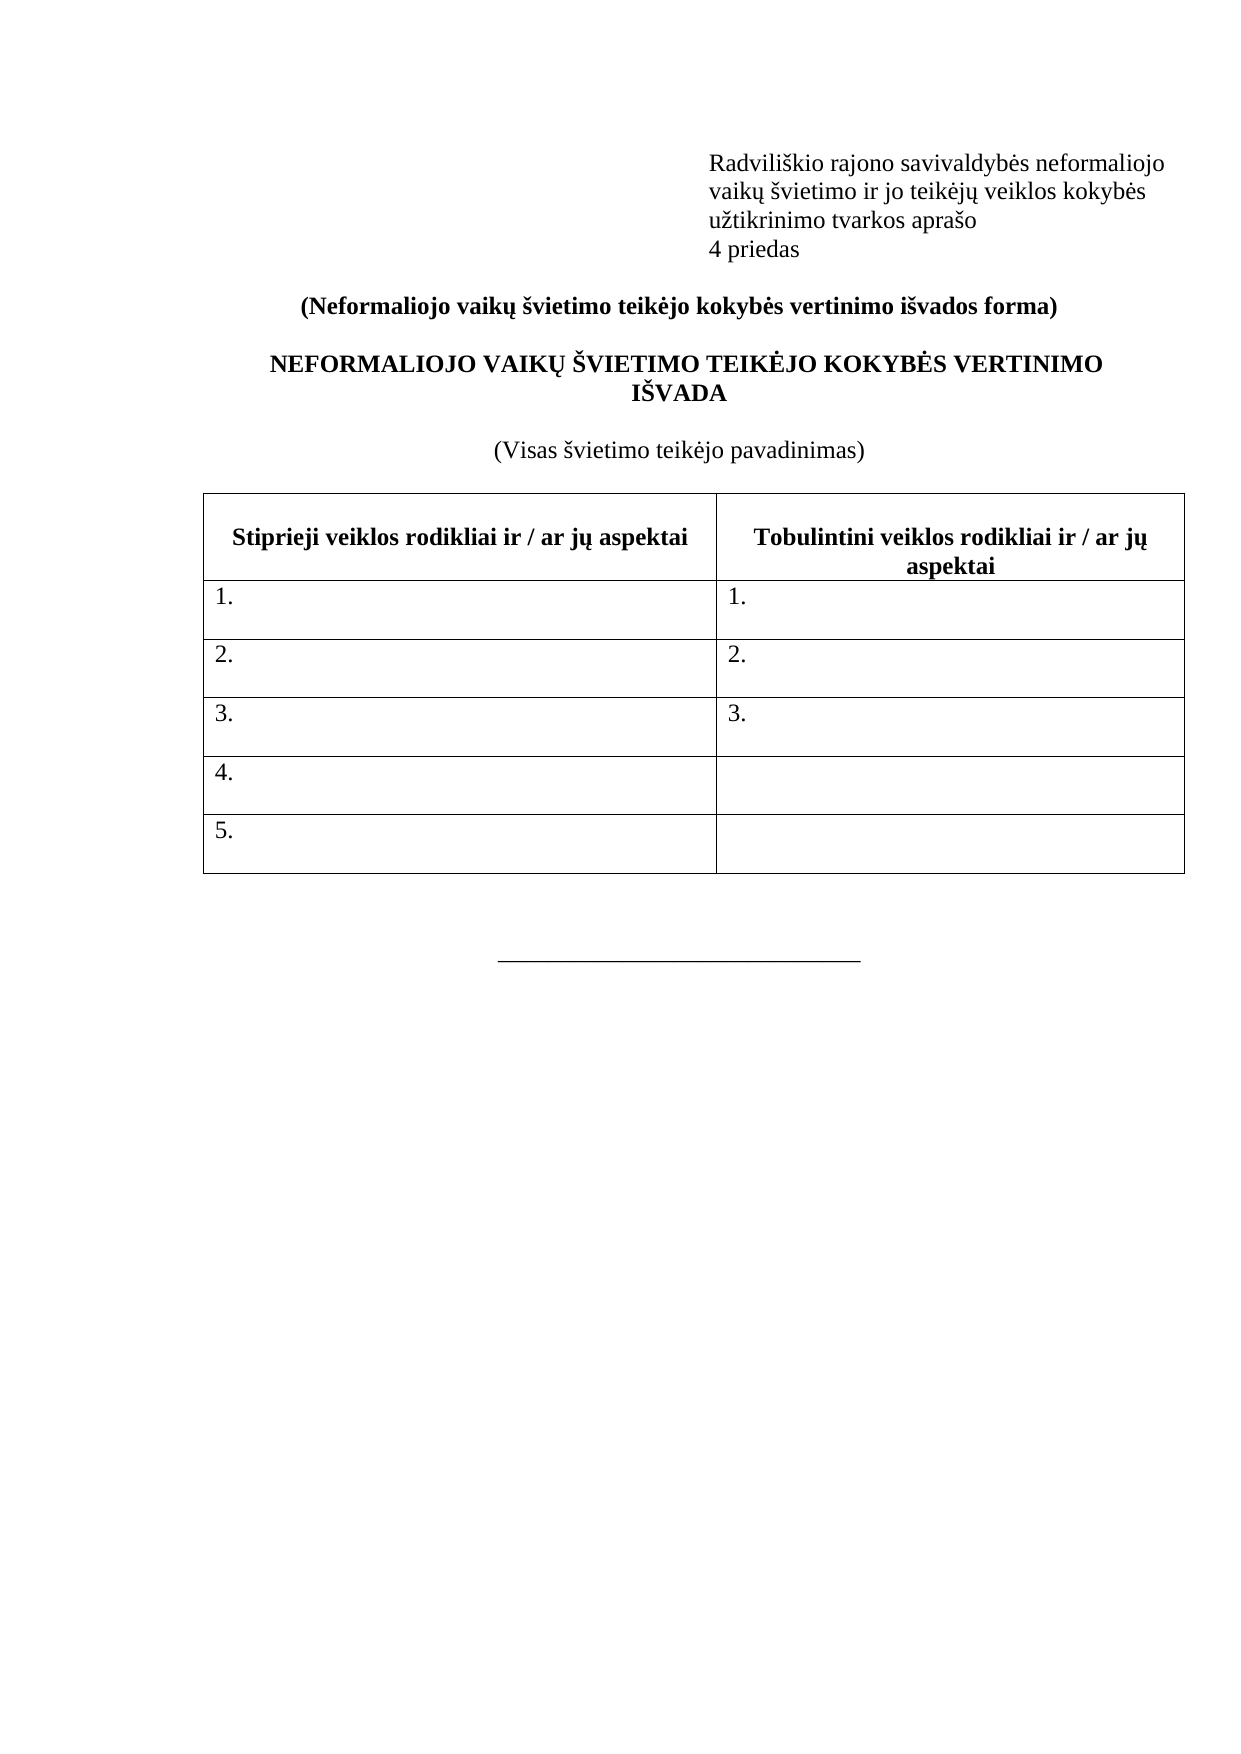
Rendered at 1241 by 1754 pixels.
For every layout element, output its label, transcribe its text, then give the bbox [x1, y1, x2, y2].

text 4 priedas [709, 234, 1181, 263]
table_cell 2. [717, 640, 1184, 697]
text (Neformaliojo vaikų švietimo teikėjo kokybės vertinimo išvados forma) [177, 291, 1181, 320]
text NEFORMALIOJO VAIKŲ ŠVIETIMO TEIKĖJO KOKYBĖS VERTINIMO [167, 349, 1181, 378]
table_cell 3. [717, 698, 1184, 756]
table_cell 4. [204, 757, 716, 814]
table_cell 1. [717, 581, 1184, 638]
text (Visas švietimo teikėjo pavadinimas) [177, 435, 1181, 464]
text Radviliškio rajono savivaldybės neformaliojo vaikų švietimo ir jo teikėjų veiklos kokybės užtikrinimo tvarkos aprašo [709, 148, 1181, 234]
table_cell 2. [204, 640, 716, 697]
table_cell [717, 757, 1184, 814]
table_cell 1. [204, 581, 716, 638]
table_cell 5. [204, 815, 716, 873]
table_header Stiprieji veiklos rodikliai ir / ar jų aspektai [204, 494, 716, 580]
text _____________________________ [177, 936, 1181, 965]
table_cell [717, 815, 1184, 873]
text IŠVADA [177, 378, 1181, 406]
table_cell 3. [204, 698, 716, 756]
table_header Tobulintini veiklos rodikliai ir / ar jų aspektai [717, 494, 1184, 580]
